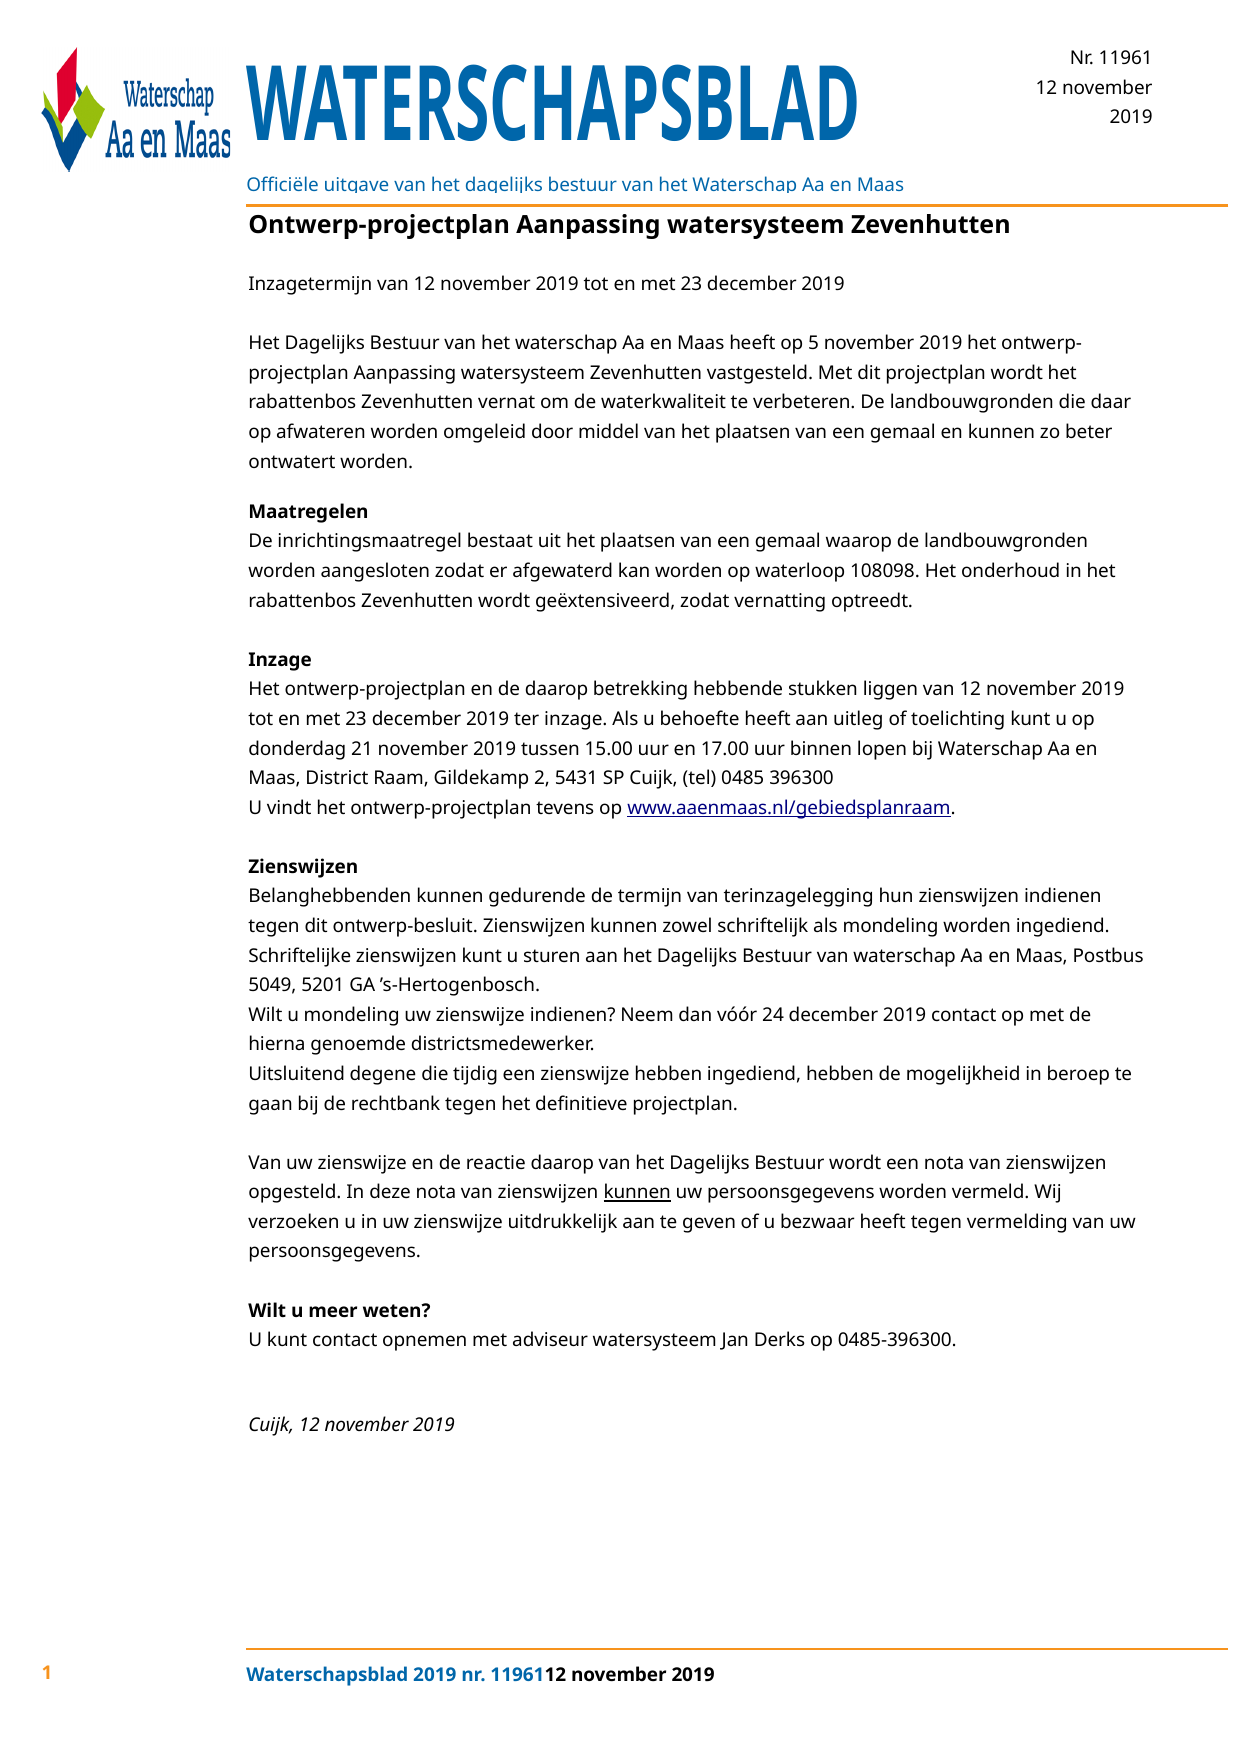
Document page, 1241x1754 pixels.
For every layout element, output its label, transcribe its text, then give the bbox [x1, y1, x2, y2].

text Inzagetermijn van 12 november 2019 tot en met 23 december 2019 [248, 270, 1152, 296]
text Schriftelijke zienswijzen kunt u sturen aan het Dagelijks Bestuur van waterschap Aa en Maas, Postbus 5049, 5201 GA ’s-Hertogenbosch. [248, 942, 1152, 997]
text Inzage [248, 646, 1152, 672]
picture [41, 47, 231, 172]
text Het Dagelijks Bestuur van het waterschap Aa en Maas heeft op 5 november 2019 het ontwerp-projectplan Aanpassing watersysteem Zevenhutten vastgesteld. Met dit projectplan wordt het rabattenbos Zevenhutten vernat om de waterkwaliteit te verbeteren. De landbouwgronden die daar op afwateren worden omgeleid door middel van het plaatsen van een gemaal en kunnen zo beter ontwatert worden. [248, 329, 1152, 473]
text Belanghebbenden kunnen gedurende de termijn van terinzagelegging hun zienswijzen indienen tegen dit ontwerp-besluit. Zienswijzen kunnen zowel schriftelijk als mondeling worden ingediend. [248, 883, 1152, 938]
text U kunt contact opnemen met adviseur watersysteem Jan Derks op 0485-396300. [248, 1326, 1152, 1352]
text Van uw zienswijze en de reactie daarop van het Dagelijks Bestuur wordt een nota van zienswijzen opgesteld. In deze nota van zienswijzen kunnen uw persoonsgegevens worden vermeld. Wij verzoeken u in uw zienswijze uitdrukkelijk aan te geven of u bezwaar heeft tegen vermelding van uw persoonsgegevens. [248, 1149, 1152, 1263]
text Zienswijzen [248, 853, 1152, 879]
text De inrichtingsmaatregel bestaat uit het plaatsen van een gemaal waarop de landbouwgronden worden aangesloten zodat er afgewaterd kan worden op waterloop 108098. Het onderhoud in het rabattenbos Zevenhutten wordt geëxtensiveerd, zodat vernatting optreedt. [248, 528, 1152, 613]
text Maatregelen [248, 498, 1152, 524]
text Uitsluitend degene die tijdig een zienswijze hebben ingediend, hebben de mogelijkheid in beroep te gaan bij de rechtbank tegen het definitieve projectplan. [248, 1060, 1152, 1116]
text U vindt het ontwerp-projectplan tevens op www.aaenmaas.nl/gebiedsplanraam. [248, 794, 1152, 820]
text Cuijk, 12 november 2019 [248, 1411, 1152, 1437]
text Wilt u meer weten? [248, 1297, 1152, 1323]
text Wilt u mondeling uw zienswijze indienen? Neem dan vóór 24 december 2019 contact op met de hierna genoemde districtsmedewerker. [248, 1001, 1152, 1056]
text Het ontwerp-projectplan en de daarop betrekking hebbende stukken liggen van 12 november 2019 tot en met 23 december 2019 ter inzage. Als u behoefte heeft aan uitleg of toelichting kunt u op donderdag 21 november 2019 tussen 15.00 uur en 17.00 uur binnen lopen bij Waterschap Aa en Maas, District Raam, Gildekamp 2, 5431 SP Cuijk, (tel) 0485 396300 [248, 676, 1152, 790]
text Ontwerp-projectplan Aanpassing watersysteem Zevenhutten [248, 207, 1152, 241]
